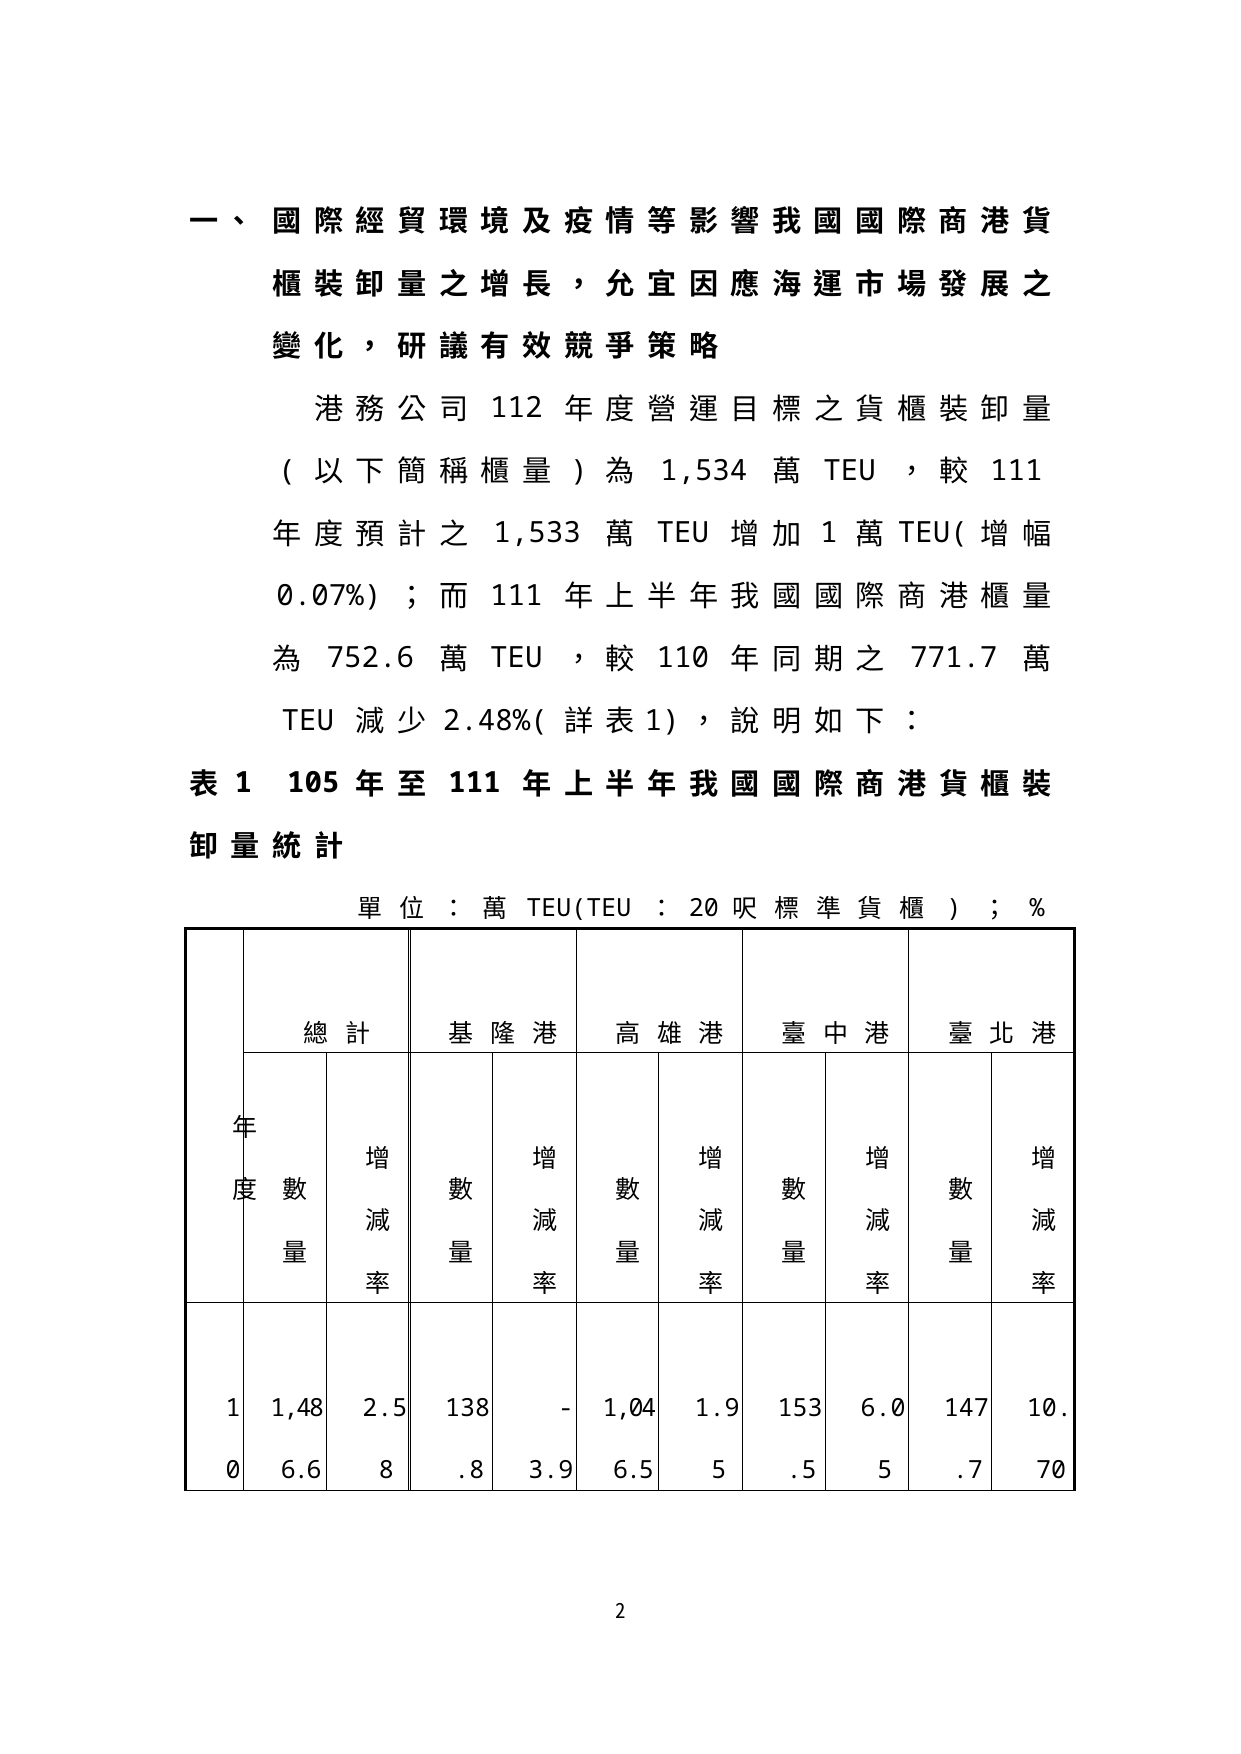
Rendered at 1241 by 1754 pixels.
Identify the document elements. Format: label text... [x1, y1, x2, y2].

table_cell 數量 [577, 1053, 658, 1302]
text 單位：萬TEU(TEU：20呎標準貨櫃)；% [183, 865, 1058, 927]
table_cell 數量 [743, 1053, 825, 1302]
table_cell 10 [187, 1303, 243, 1490]
table_cell 6.05 [826, 1303, 908, 1490]
text 表1 105年至111年上半年我國國際商港貨櫃裝卸量統計 [183, 740, 1058, 865]
table_cell 增減率 [327, 1053, 408, 1302]
table_cell 1,486.6 [244, 1303, 326, 1490]
table_cell -3.9 [493, 1303, 576, 1490]
table_cell 增減率 [826, 1053, 908, 1302]
table_header 臺中港 [743, 930, 908, 1052]
text 一、國際經貿環境及疫情等影響我國國際商港貨櫃裝卸量之增長，允宜因應海運市場發展之變化，研議有效競爭策略 [183, 177, 1058, 365]
text 港務公司112年度營運目標之貨櫃裝卸量(以下簡稱櫃量)為1,534萬TEU，較111年度預計之1,533萬TEU增加1萬TEU(增幅0.07%)；而111年上半年我國國際商港櫃量為752.6萬TEU，較110年同期之771.7萬TEU減少2.48%(詳表1)，說明如下： [242, 365, 1058, 740]
table_cell 10.70 [992, 1303, 1073, 1490]
table_cell 增減率 [659, 1053, 742, 1302]
table_cell 數量 [411, 1053, 492, 1302]
table_cell 153.5 [743, 1303, 825, 1490]
table_cell 2.58 [327, 1303, 408, 1490]
table_cell 1,046.5 [577, 1303, 658, 1490]
table_cell 138.8 [411, 1303, 492, 1490]
table_cell 1.95 [659, 1303, 742, 1490]
table_cell 增減率 [992, 1053, 1073, 1302]
table_cell 增減率 [493, 1053, 576, 1302]
table_header 臺北港 [909, 930, 1073, 1052]
table_header 基隆港 [411, 930, 576, 1052]
table_header 總計 [244, 930, 408, 1052]
table_cell 數量 [244, 1053, 326, 1302]
table_header 高雄港 [577, 930, 742, 1052]
table_cell 147.7 [909, 1303, 991, 1490]
table_header 年度 [187, 930, 243, 1302]
table_cell 數量 [909, 1053, 991, 1302]
